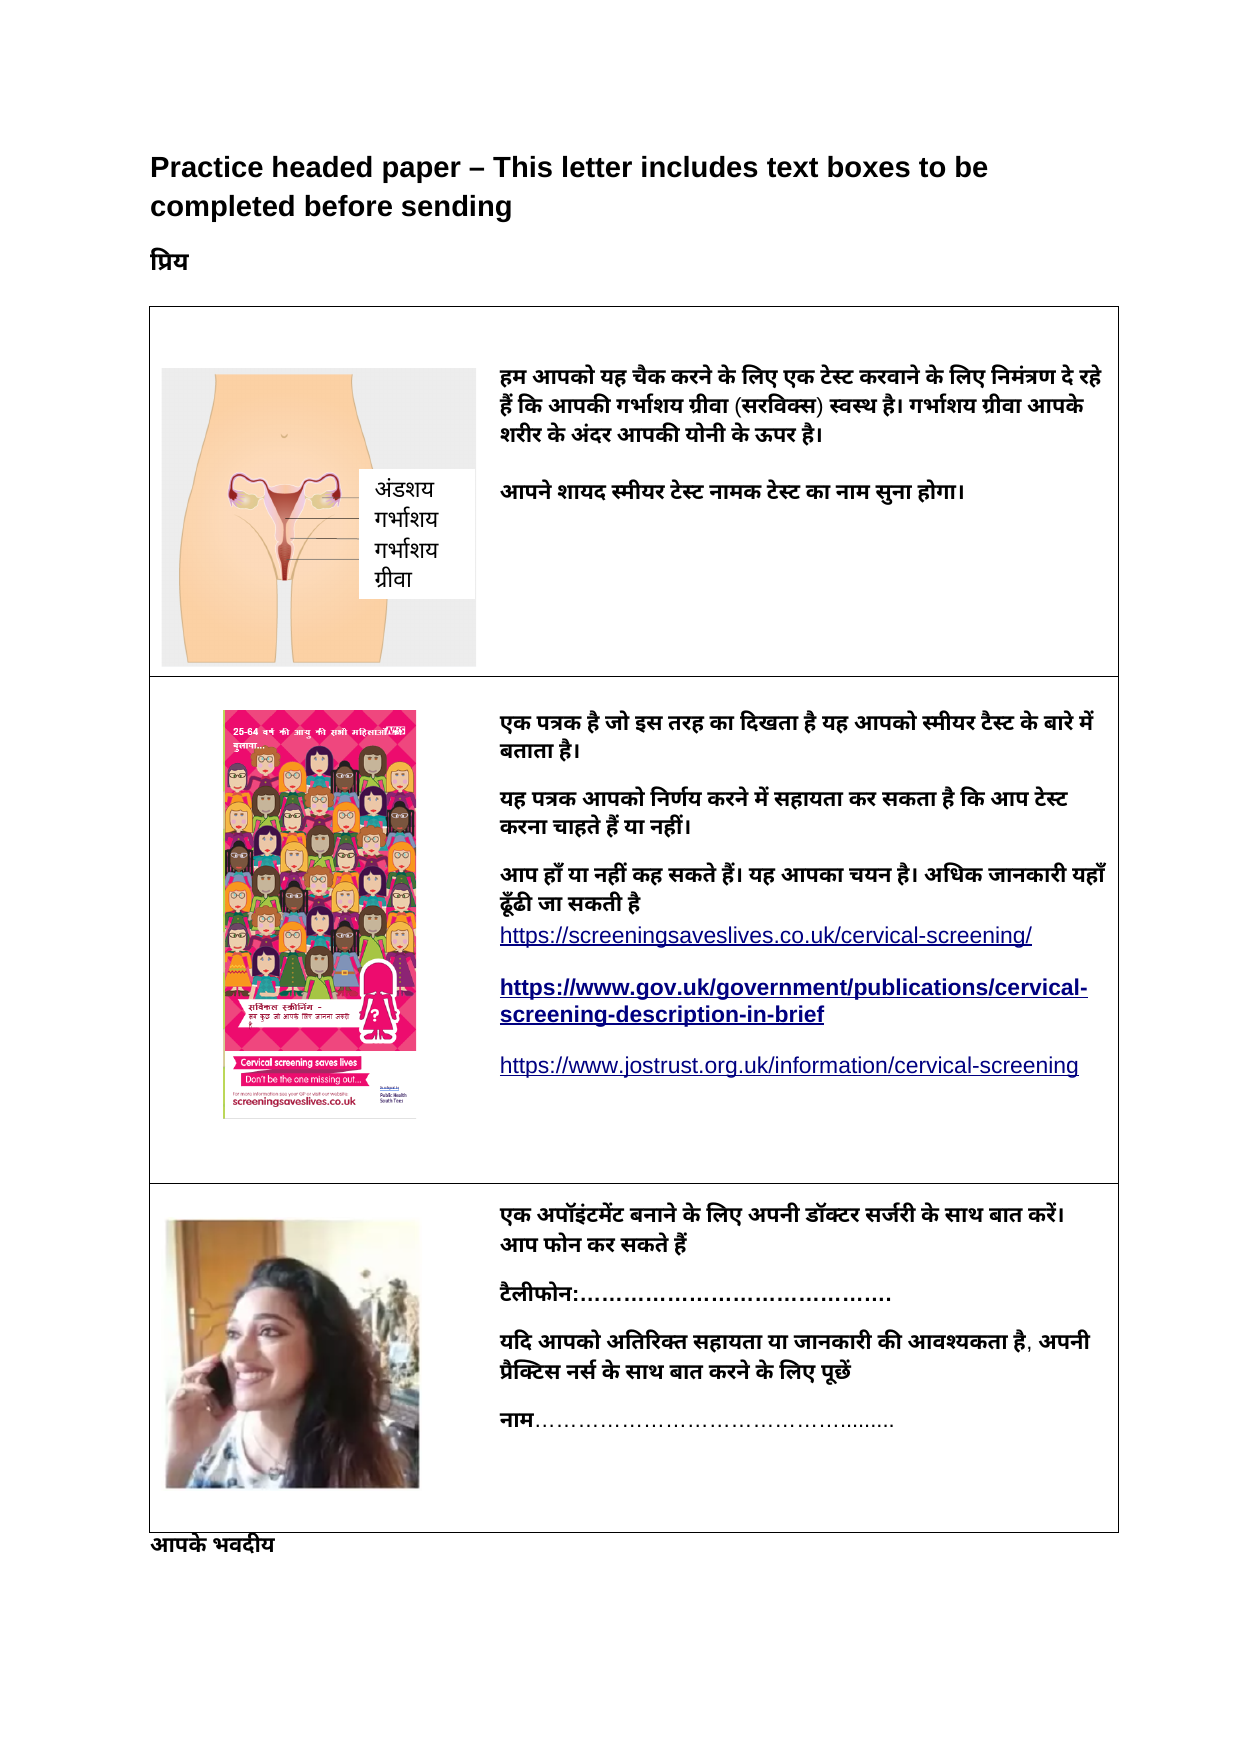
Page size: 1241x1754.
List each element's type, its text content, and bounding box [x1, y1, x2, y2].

table_cell [150, 1184, 488, 1532]
text आपके भवदीय [150, 1533, 1090, 1561]
table_cell [150, 677, 488, 1183]
table_cell एक अपॉइंटमेंट बनाने के लिए अपनी डॉक्टर सर्जरी के साथ बात करें। आप फोन कर सकते हैं टैलीफोन:……………………………………. यदि आपको अतिरिक्त सहायता या जानकारी की आवश्यकता है, अपनी प्रैक्टिस नर्स के साथ बात करने के लिए पूछें नाम……………………………………......... [488, 1184, 1118, 1532]
text Practice headed paper – This letter includes text boxes to be completed before sending [150, 150, 1090, 222]
table_header [150, 307, 488, 676]
text प्रिय [150, 248, 1090, 281]
table_cell एक पत्रक है जो इस तरह का दिखता है यह आपको स्मीयर टैस्ट के बारे में बताता है। यह पत्रक आपको निर्णय करने में सहायता कर सकता है कि आप टेस्ट करना चाहते हैं या नहीं। आप हाँ या नहीं कह सकते हैं। यह आपका चयन है। अधिक जानकारी यहाँ ढूँढी जा सकती है https://screeningsaveslives.co.uk/cervical-screening/ https://www.gov.uk/government/publications/cervical-screening-description-in-brief https://www.jostrust.org.uk/information/cervical-screening [488, 677, 1118, 1183]
table_header हम आपको यह चैक करने के लिए एक टेस्ट करवाने के लिए निमंत्रण दे रहे हैं कि आपकी गर्भाशय ग्रीवा (सरविक्स) स्वस्थ है। गर्भाशय ग्रीवा आपके शरीर के अंदर आपकी योनी के ऊपर है। आपने शायद स्मीयर टेस्ट नामक टेस्ट का नाम सुना होगा। [488, 307, 1118, 676]
